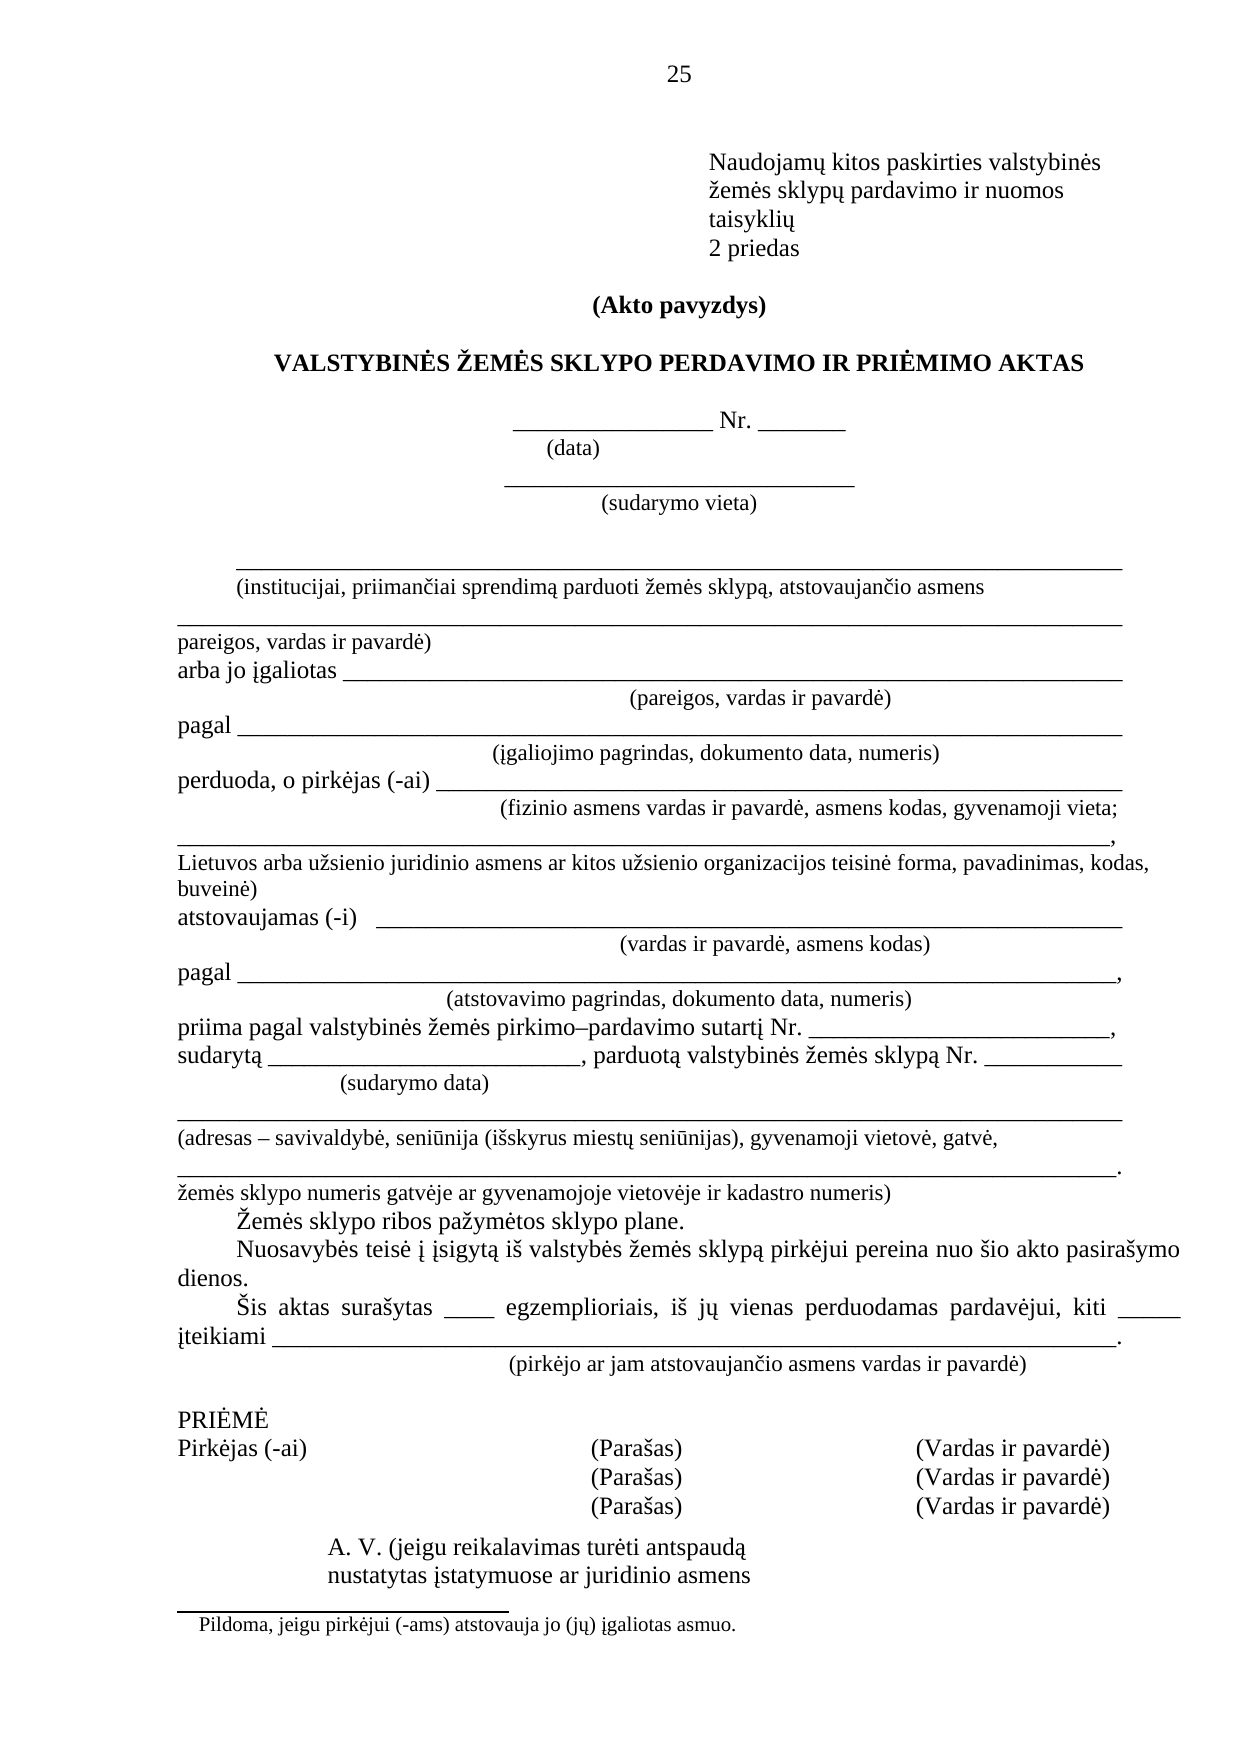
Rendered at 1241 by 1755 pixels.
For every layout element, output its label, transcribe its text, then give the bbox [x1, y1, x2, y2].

text (fizinio asmens vardas ir pavardė, asmens kodas, gyvenamoji vieta; [443, 794, 1181, 820]
text pagal [177, 710, 1181, 739]
text _ [177, 544, 1181, 573]
text ________________ Nr. _______ [177, 406, 1181, 434]
text Pirkėjas (-ai) (Parašas) (Vardas ir pavardė) [177, 1433, 1181, 1462]
text Nuosavybės teisė į įsigytą iš valstybės žemės sklypą pirkėjui pereina nuo šio akto pasirašymo dienos. [177, 1234, 1181, 1292]
text Šis aktas surašytas ____ egzemplioriais, iš jų vienas perduodamas pardavėjui, kiti _____ įteikiami . [177, 1292, 1181, 1349]
text (Parašas) (Vardas ir pavardė) [177, 1491, 1181, 1520]
text _ , [177, 820, 1181, 849]
text ____________________________ [177, 461, 1181, 489]
text (data) [546, 434, 1181, 461]
text 2 priedas [177, 233, 1181, 262]
text (atstovavimo pagrindas, dokumento data, numeris) [177, 985, 1181, 1012]
text VALSTYBINĖS ŽEMĖS SKLYPO PERDAVIMO IR PRIĖMIMO AKTAS [177, 348, 1181, 377]
text Pildoma, jeigu pirkėjui (-ams) atstovauja jo (jų) įgaliotas asmuo. [177, 1612, 1181, 1636]
text priima pagal valstybinės žemės pirkimo–pardavimo sutartį Nr. , [177, 1012, 1181, 1041]
text žemės sklypo numeris gatvėje ar gyvenamojoje vietovėje ir kadastro numeris) [177, 1179, 1181, 1206]
text arba jo įgaliotas [177, 655, 1181, 683]
text Naudojamų kitos paskirties valstybinės [177, 147, 1181, 176]
text _ . [177, 1151, 1181, 1179]
text (pirkėjo ar jam atstovaujančio asmens vardas ir pavardė) [354, 1349, 1181, 1376]
text (sudarymo vieta) [177, 489, 1181, 516]
text sudarytą , parduotą valstybinės žemės sklypą Nr. ___________ [177, 1041, 1181, 1069]
text Lietuvos arba užsienio juridinio asmens ar kitos užsienio organizacijos teisinė forma, pavadinimas, kodas, buveinė) [177, 849, 1181, 902]
text (institucijai, priimančiai sprendimą parduoti žemės sklypą, atstovaujančio asmens [177, 573, 1181, 600]
text (pareigos, vardas ir pavardė) [340, 683, 1181, 710]
text (sudarymo data) [340, 1069, 1181, 1096]
text pareigos, vardas ir pavardė) [177, 628, 1181, 655]
text atstovaujamas (-i) [177, 902, 1181, 930]
text Žemės sklypo ribos pažymėtos sklypo plane. [177, 1206, 1181, 1234]
text (vardas ir pavardė, asmens kodas) [369, 930, 1181, 957]
text žemės sklypų pardavimo ir nuomos [177, 176, 1181, 204]
text _ [177, 1096, 1181, 1124]
text _ [177, 600, 1181, 628]
text (adresas – savivaldybė, seniūnija (išskyrus miestų seniūnijas), gyvenamoji vietovė, gatvė, [177, 1124, 1181, 1151]
text pagal , [177, 957, 1181, 985]
text (Parašas) (Vardas ir pavardė) [177, 1462, 1181, 1491]
text (įgaliojimo pagrindas, dokumento data, numeris) [251, 739, 1181, 765]
text Priėmė [177, 1405, 1181, 1433]
text perduoda, o pirkėjas (-ai) [177, 765, 1181, 794]
text taisyklių [177, 204, 1181, 233]
text (Akto pavyzdys) [177, 291, 1181, 319]
text nustatytas įstatymuose ar juridinio asmens [252, 1560, 1181, 1589]
text A. V. (jeigu reikalavimas turėti antspaudą [252, 1532, 1181, 1560]
